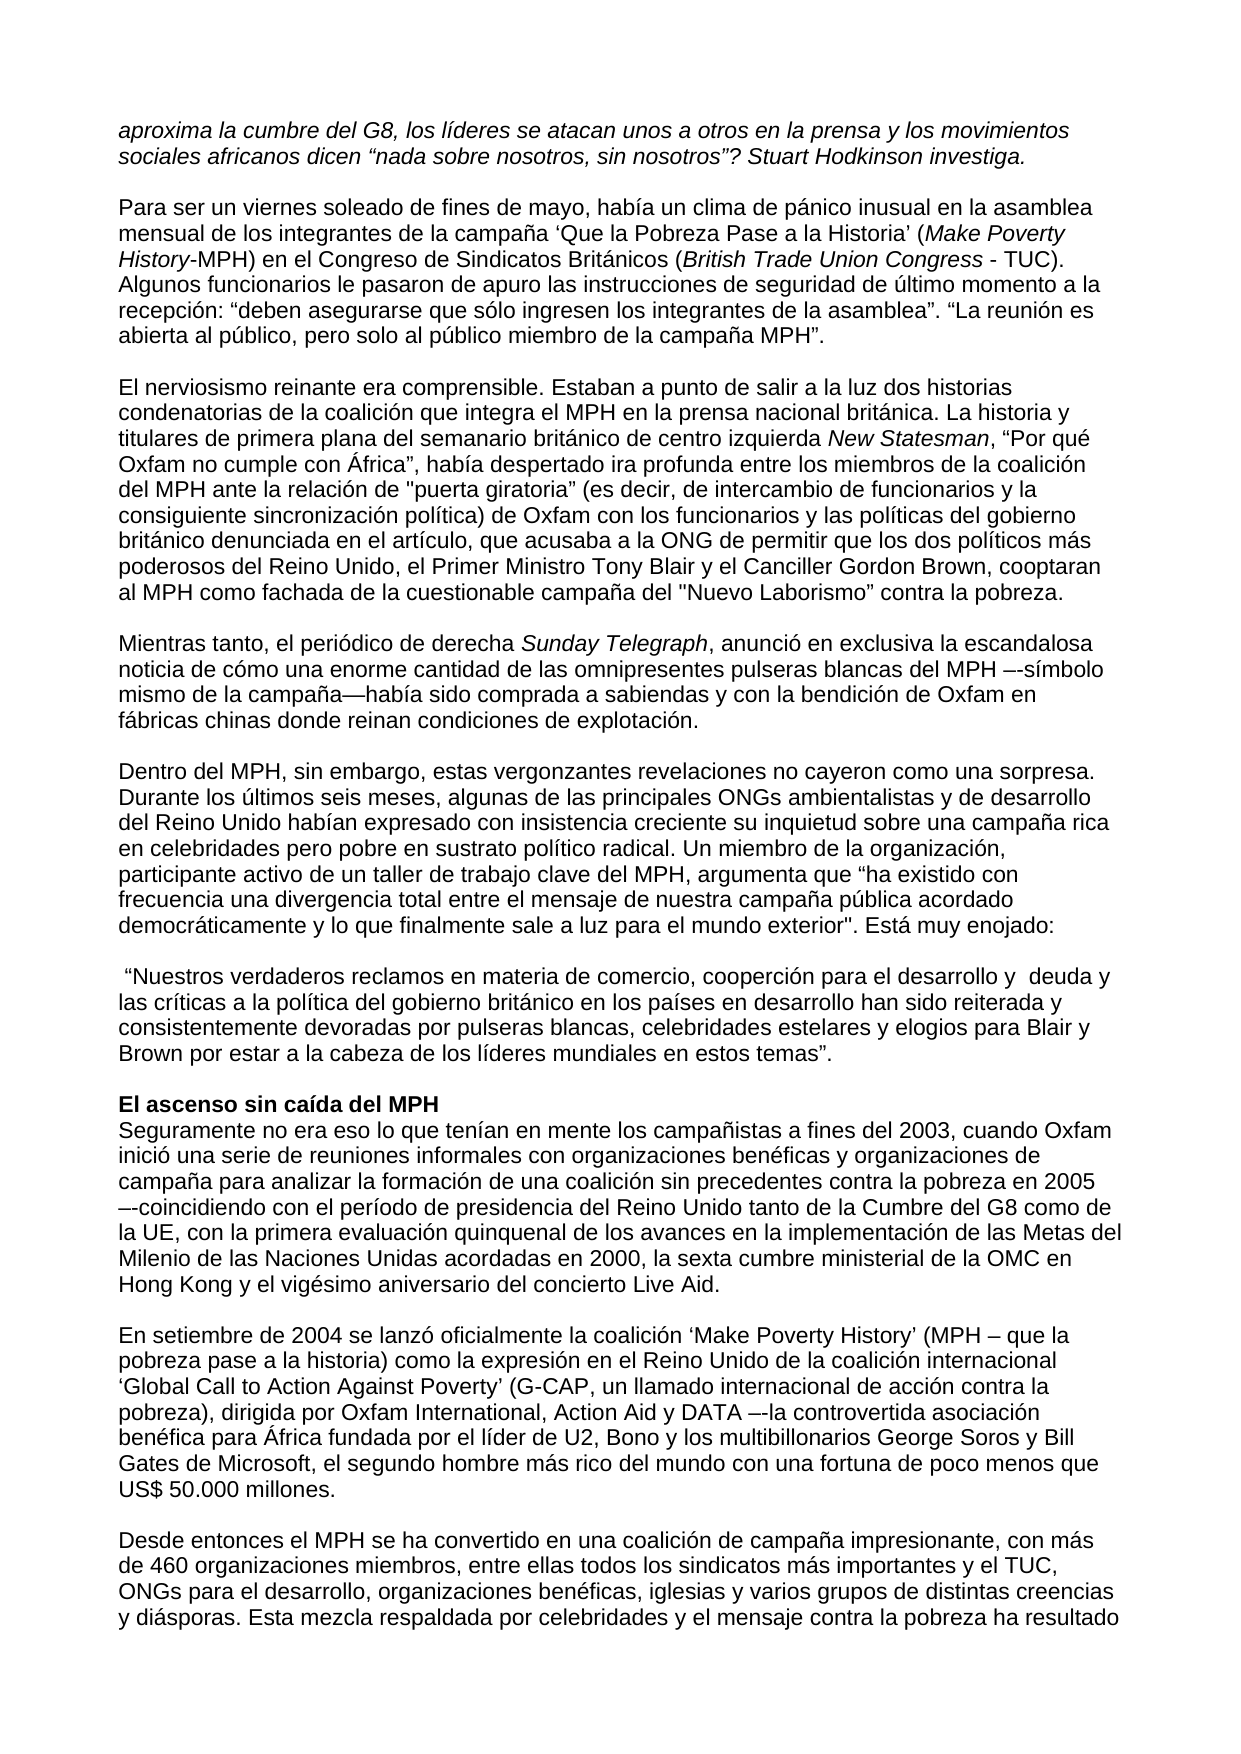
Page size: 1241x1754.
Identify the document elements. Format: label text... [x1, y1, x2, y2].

text “Nuestros verdaderos reclamos en materia de comercio, cooperción para el desarrollo y deuda y las críticas a la política del gobierno británico en los países en desarrollo han sido reiterada y consistentemente devoradas por pulseras blancas, celebridades estelares y elogios para Blair y Brown por estar a la cabeza de los líderes mundiales en estos temas”. [118, 964, 1122, 1066]
text El nerviosismo reinante era comprensible. Estaban a punto de salir a la luz dos historias condenatorias de la coalición que integra el MPH en la prensa nacional británica. La historia y titulares de primera plana del semanario británico de centro izquierda New Statesman, “Por qué Oxfam no cumple con África”, había despertado ira profunda entre los miembros de la coalición del MPH ante la relación de "puerta giratoria” (es decir, de intercambio de funcionarios y la consiguiente sincronización política) de Oxfam con los funcionarios y las políticas del gobierno británico denunciada en el artículo, que acusaba a la ONG de permitir que los dos políticos más poderosos del Reino Unido, el Primer Ministro Tony Blair y el Canciller Gordon Brown, cooptaran al MPH como fachada de la cuestionable campaña del "Nuevo Laborismo” contra la pobreza. [118, 374, 1122, 605]
subtitle El ascenso sin caída del MPH [118, 1092, 1122, 1117]
text Dentro del MPH, sin embargo, estas vergonzantes revelaciones no cayeron como una sorpresa. Durante los últimos seis meses, algunas de las principales ONGs ambientalistas y de desarrollo del Reino Unido habían expresado con insistencia creciente su inquietud sobre una campaña rica en celebridades pero pobre en sustrato político radical. Un miembro de la organización, participante activo de un taller de trabajo clave del MPH, argumenta que “ha existido con frecuencia una divergencia total entre el mensaje de nuestra campaña pública acordado democráticamente y lo que finalmente sale a luz para el mundo exterior". Está muy enojado: [118, 759, 1122, 938]
text En setiembre de 2004 se lanzó oficialmente la coalición ‘Make Poverty History’ (MPH – que la pobreza pase a la historia) como la expresión en el Reino Unido de la coalición internacional ‘Global Call to Action Against Poverty’ (G-CAP, un llamado internacional de acción contra la pobreza), dirigida por Oxfam International, Action Aid y DATA –-la controvertida asociación benéfica para África fundada por el líder de U2, Bono y los multibillonarios George Soros y Bill Gates de Microsoft, el segundo hombre más rico del mundo con una fortuna de poco menos que US$ 50.000 millones. [118, 1322, 1122, 1502]
text aproxima la cumbre del G8, los líderes se atacan unos a otros en la prensa y los movimientos sociales africanos dicen “nada sobre nosotros, sin nosotros”? Stuart Hodkinson investiga. [118, 118, 1122, 169]
text Desde entonces el MPH se ha convertido en una coalición de campaña impresionante, con más de 460 organizaciones miembros, entre ellas todos los sindicatos más importantes y el TUC, ONGs para el desarrollo, organizaciones benéficas, iglesias y varios grupos de distintas creencias y diásporas. Esta mezcla respaldada por celebridades y el mensaje contra la pobreza ha resultado [118, 1527, 1122, 1630]
text Seguramente no era eso lo que tenían en mente los campañistas a fines del 2003, cuando Oxfam inició una serie de reuniones informales con organizaciones benéficas y organizaciones de campaña para analizar la formación de una coalición sin precedentes contra la pobreza en 2005 –-coincidiendo con el período de presidencia del Reino Unido tanto de la Cumbre del G8 como de la UE, con la primera evaluación quinquenal de los avances en la implementación de las Metas del Milenio de las Naciones Unidas acordadas en 2000, la sexta cumbre ministerial de la OMC en Hong Kong y el vigésimo aniversario del concierto Live Aid. [118, 1117, 1122, 1297]
text Para ser un viernes soleado de fines de mayo, había un clima de pánico inusual en la asamblea mensual de los integrantes de la campaña ‘Que la Pobreza Pase a la Historia’ (Make Poverty History-MPH) en el Congreso de Sindicatos Británicos (British Trade Union Congress - TUC). Algunos funcionarios le pasaron de apuro las instrucciones de seguridad de último momento a la recepción: “deben asegurarse que sólo ingresen los integrantes de la asamblea”. “La reunión es abierta al público, pero solo al público miembro de la campaña MPH”. [118, 195, 1122, 349]
text Mientras tanto, el periódico de derecha Sunday Telegraph, anunció en exclusiva la escandalosa noticia de cómo una enorme cantidad de las omnipresentes pulseras blancas del MPH –-símbolo mismo de la campaña—había sido comprada a sabiendas y con la bendición de Oxfam en fábricas chinas donde reinan condiciones de explotación. [118, 631, 1122, 733]
